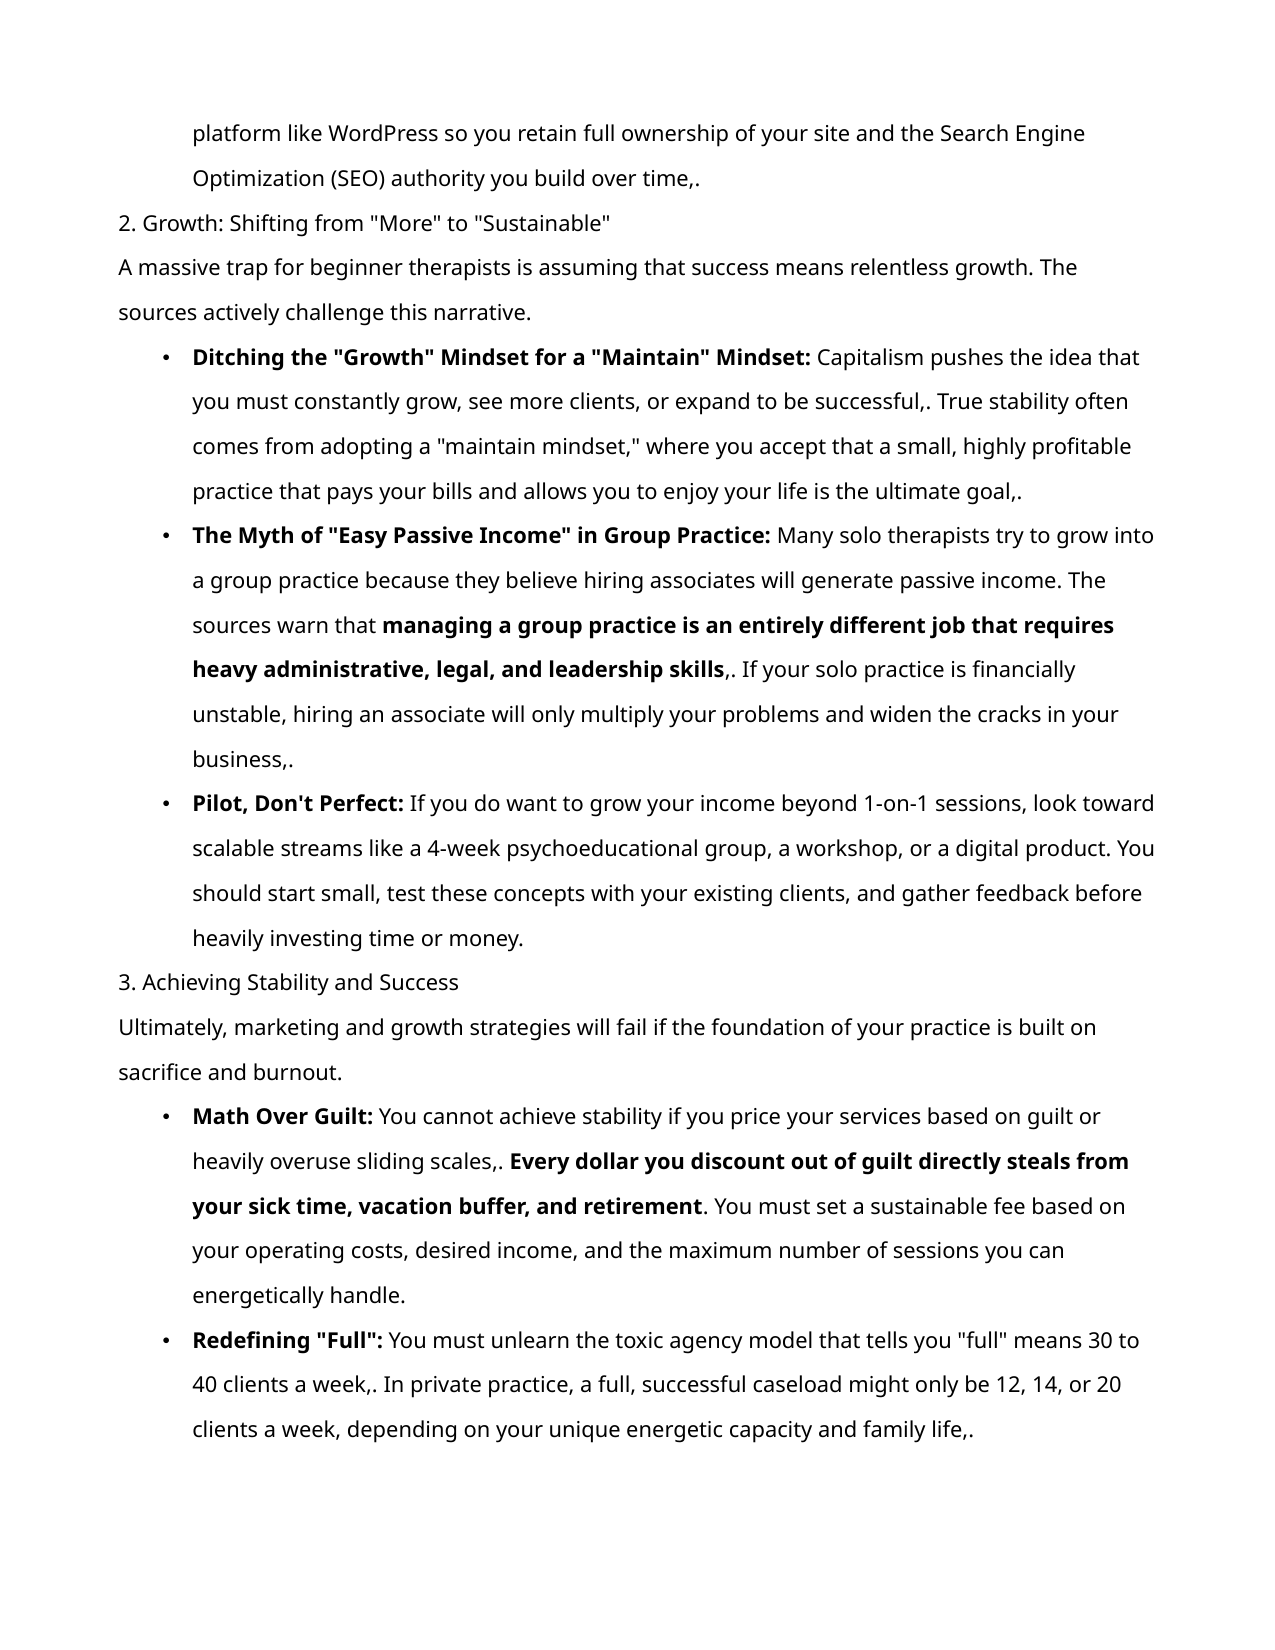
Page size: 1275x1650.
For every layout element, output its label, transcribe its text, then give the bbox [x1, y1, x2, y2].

text Ultimately, marketing and growth strategies will fail if the foundation of your practice is built on sacrifice and burnout. [118, 1012, 1157, 1086]
text 2. Growth: Shifting from "More" to "Sustainable" [118, 207, 1157, 237]
list platform like WordPress so you retain full ownership of your site and the Search Engine Optimization (SEO) authority you build over time,. [162, 118, 1157, 193]
text A massive trap for beginner therapists is assuming that success means relentless growth. The sources actively challenge this narrative. [118, 252, 1157, 327]
list Redefining "Full": You must unlearn the toxic agency model that tells you "full" means 30 to 40 clients a week,. In private practice, a full, successful caseload might only be 12, 14, or 20 clients a week, depending on your unique energetic capacity and family life,. [162, 1325, 1157, 1444]
list The Myth of "Easy Passive Income" in Group Practice: Many solo therapists try to grow into a group practice because they believe hiring associates will generate passive income. The sources warn that managing a group practice is an entirely different job that requires heavy administrative, legal, and leadership skills,. If your solo practice is financially unstable, hiring an associate will only multiply your problems and widen the cracks in your business,. [162, 520, 1157, 773]
text 3. Achieving Stability and Success [118, 967, 1157, 997]
list Pilot, Don't Perfect: If you do want to grow your income beyond 1-on-1 sessions, look toward scalable streams like a 4-week psychoeducational group, a workshop, or a digital product. You should start small, test these concepts with your existing clients, and gather feedback before heavily investing time or money. [162, 788, 1157, 952]
list Math Over Guilt: You cannot achieve stability if you price your services based on guilt or heavily overuse sliding scales,. Every dollar you discount out of guilt directly steals from your sick time, vacation buffer, and retirement. You must set a sustainable fee based on your operating costs, desired income, and the maximum number of sessions you can energetically handle. [162, 1101, 1157, 1310]
list Ditching the "Growth" Mindset for a "Maintain" Mindset: Capitalism pushes the idea that you must constantly grow, see more clients, or expand to be successful,. True stability often comes from adopting a "maintain mindset," where you accept that a small, highly profitable practice that pays your bills and allows you to enjoy your life is the ultimate goal,. [162, 342, 1157, 505]
